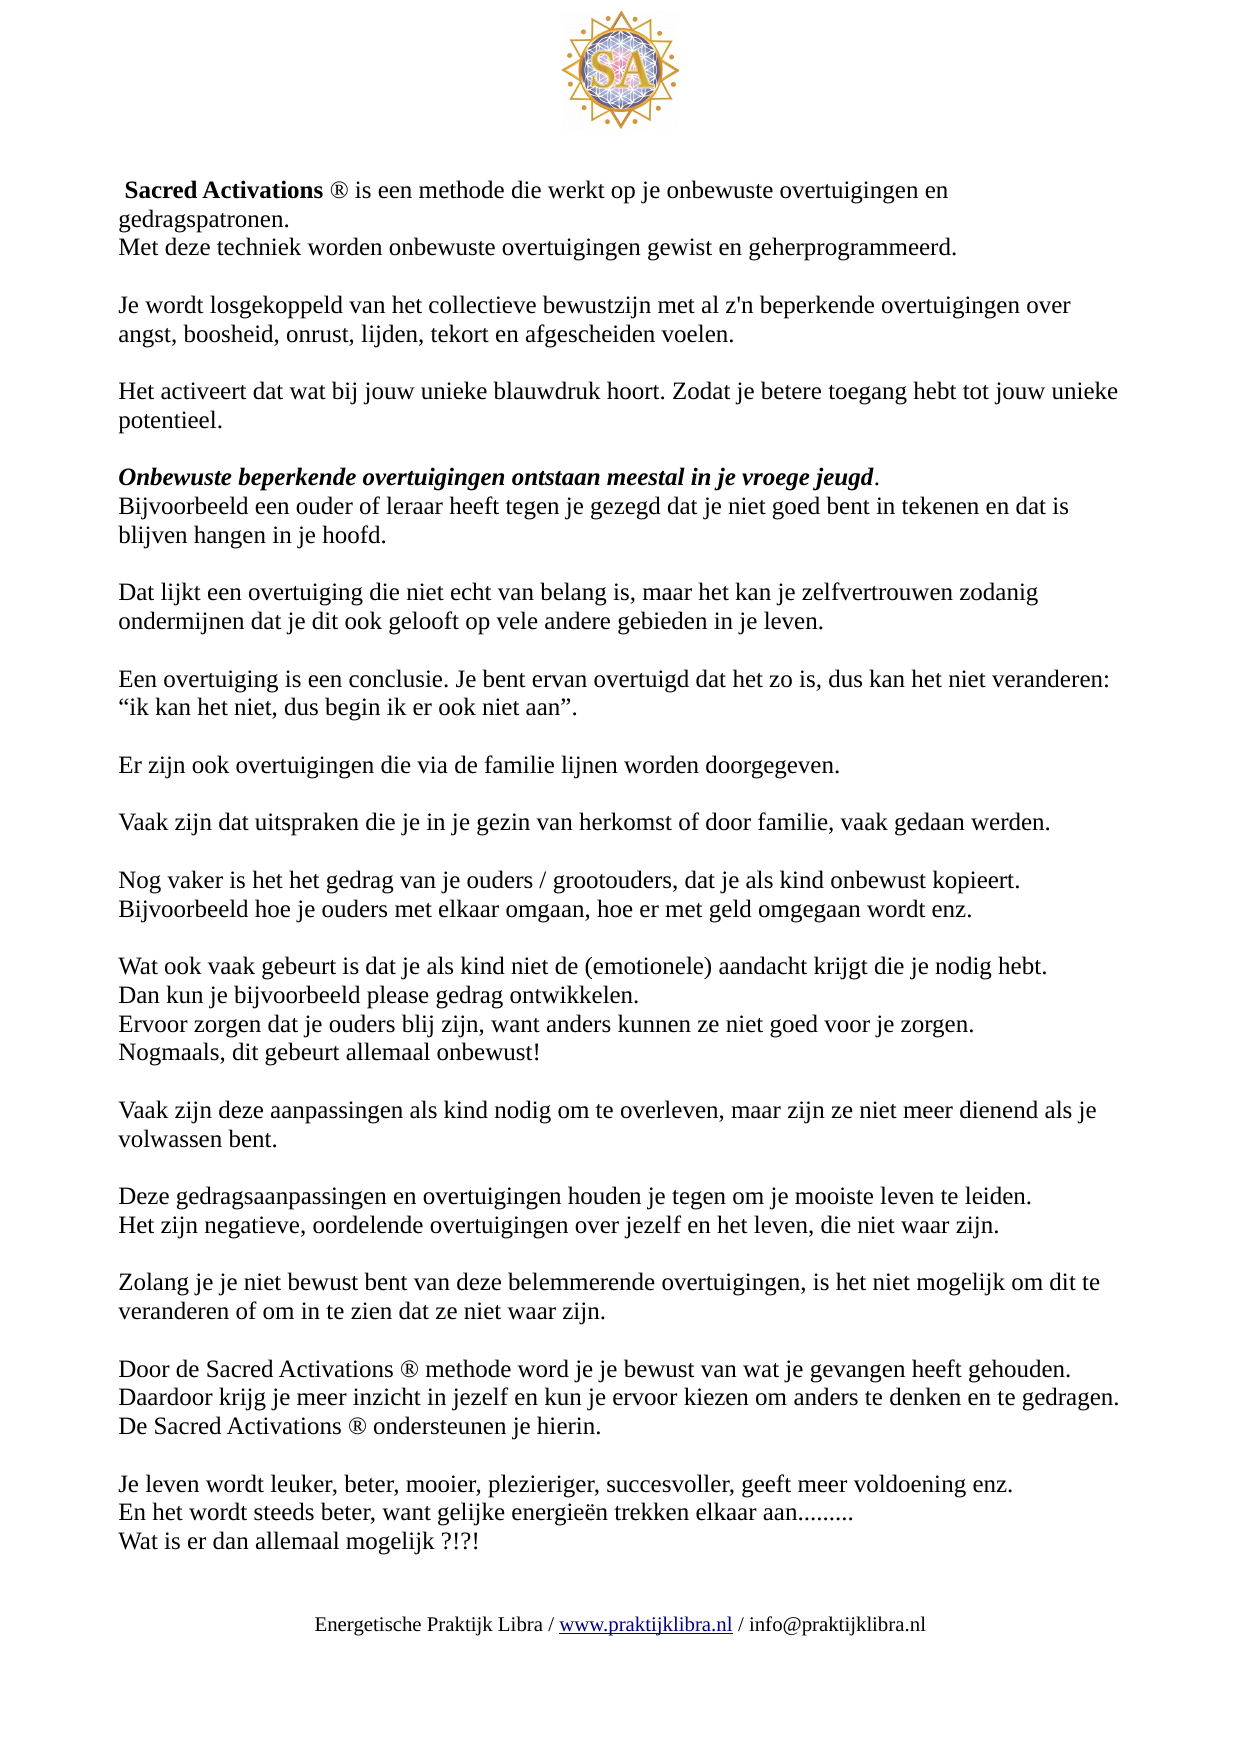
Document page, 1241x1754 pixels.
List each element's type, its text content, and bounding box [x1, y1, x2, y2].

text Met deze techniek worden onbewuste overtuigingen gewist en geherprogrammeerd. [118, 232, 1122, 261]
text Dan kun je bijvoorbeeld please gedrag ontwikkelen. [118, 980, 1122, 1009]
text “ik kan het niet, dus begin ik er ook niet aan”. [118, 692, 1122, 721]
text Nog vaker is het het gedrag van je ouders / grootouders, dat je als kind onbewust kopieert. [118, 865, 1122, 894]
text Dat lijkt een overtuiging die niet echt van belang is, maar het kan je zelfvertrouwen zodanig ondermijnen dat je dit ook gelooft op vele andere gebieden in je leven. [118, 577, 1122, 635]
text Ervoor zorgen dat je ouders blij zijn, want anders kunnen ze niet goed voor je zorgen. [118, 1009, 1122, 1037]
text Vaak zijn dat uitspraken die je in je gezin van herkomst of door familie, vaak gedaan werden. [118, 807, 1122, 836]
text Door de Sacred Activations ® methode word je je bewust van wat je gevangen heeft gehouden. Daardoor krijg je meer inzicht in jezelf en kun je ervoor kiezen om anders te denken en te gedragen. [118, 1354, 1122, 1411]
text Nogmaals, dit gebeurt allemaal onbewust! [118, 1037, 1122, 1066]
picture [561, 11, 680, 129]
text Een overtuiging is een conclusie. Je bent ervan overtuigd dat het zo is, dus kan het niet veranderen: [118, 664, 1122, 692]
text Deze gedragsaanpassingen en overtuigingen houden je tegen om je mooiste leven te leiden. [118, 1181, 1122, 1210]
text Bijvoorbeeld een ouder of leraar heeft tegen je gezegd dat je niet goed bent in tekenen en dat is blijven hangen in je hoofd. [118, 491, 1122, 549]
text En het wordt steeds beter, want gelijke energieën trekken elkaar aan......... [118, 1497, 1122, 1526]
text Je wordt losgekoppeld van het collectieve bewustzijn met al z'n beperkende overtuigingen over angst, boosheid, onrust, lijden, tekort en afgescheiden voelen. [118, 290, 1122, 347]
text Sacred Activations ® is een methode die werkt op je onbewuste overtuigingen en gedragspatronen. [118, 175, 1122, 232]
text Onbewuste beperkende overtuigingen ontstaan meestal in je vroege jeugd. [118, 462, 1122, 491]
text De Sacred Activations ® ondersteunen je hierin. [118, 1411, 1122, 1440]
text Wat is er dan allemaal mogelijk ?!?! [118, 1526, 1122, 1555]
text Bijvoorbeeld hoe je ouders met elkaar omgaan, hoe er met geld omgegaan wordt enz. [118, 894, 1122, 922]
text Het activeert dat wat bij jouw unieke blauwdruk hoort. Zodat je betere toegang hebt tot jouw unieke potentieel. [118, 376, 1122, 434]
text Je leven wordt leuker, beter, mooier, plezieriger, succesvoller, geeft meer voldoening enz. [118, 1469, 1122, 1497]
text Het zijn negatieve, oordelende overtuigingen over jezelf en het leven, die niet waar zijn. [118, 1210, 1122, 1239]
text Wat ook vaak gebeurt is dat je als kind niet de (emotionele) aandacht krijgt die je nodig hebt. [118, 951, 1122, 980]
text Zolang je je niet bewust bent van deze belemmerende overtuigingen, is het niet mogelijk om dit te veranderen of om in te zien dat ze niet waar zijn. [118, 1267, 1122, 1325]
text Er zijn ook overtuigingen die via de familie lijnen worden doorgegeven. [118, 750, 1122, 779]
text Vaak zijn deze aanpassingen als kind nodig om te overleven, maar zijn ze niet meer dienend als je volwassen bent. [118, 1095, 1122, 1152]
